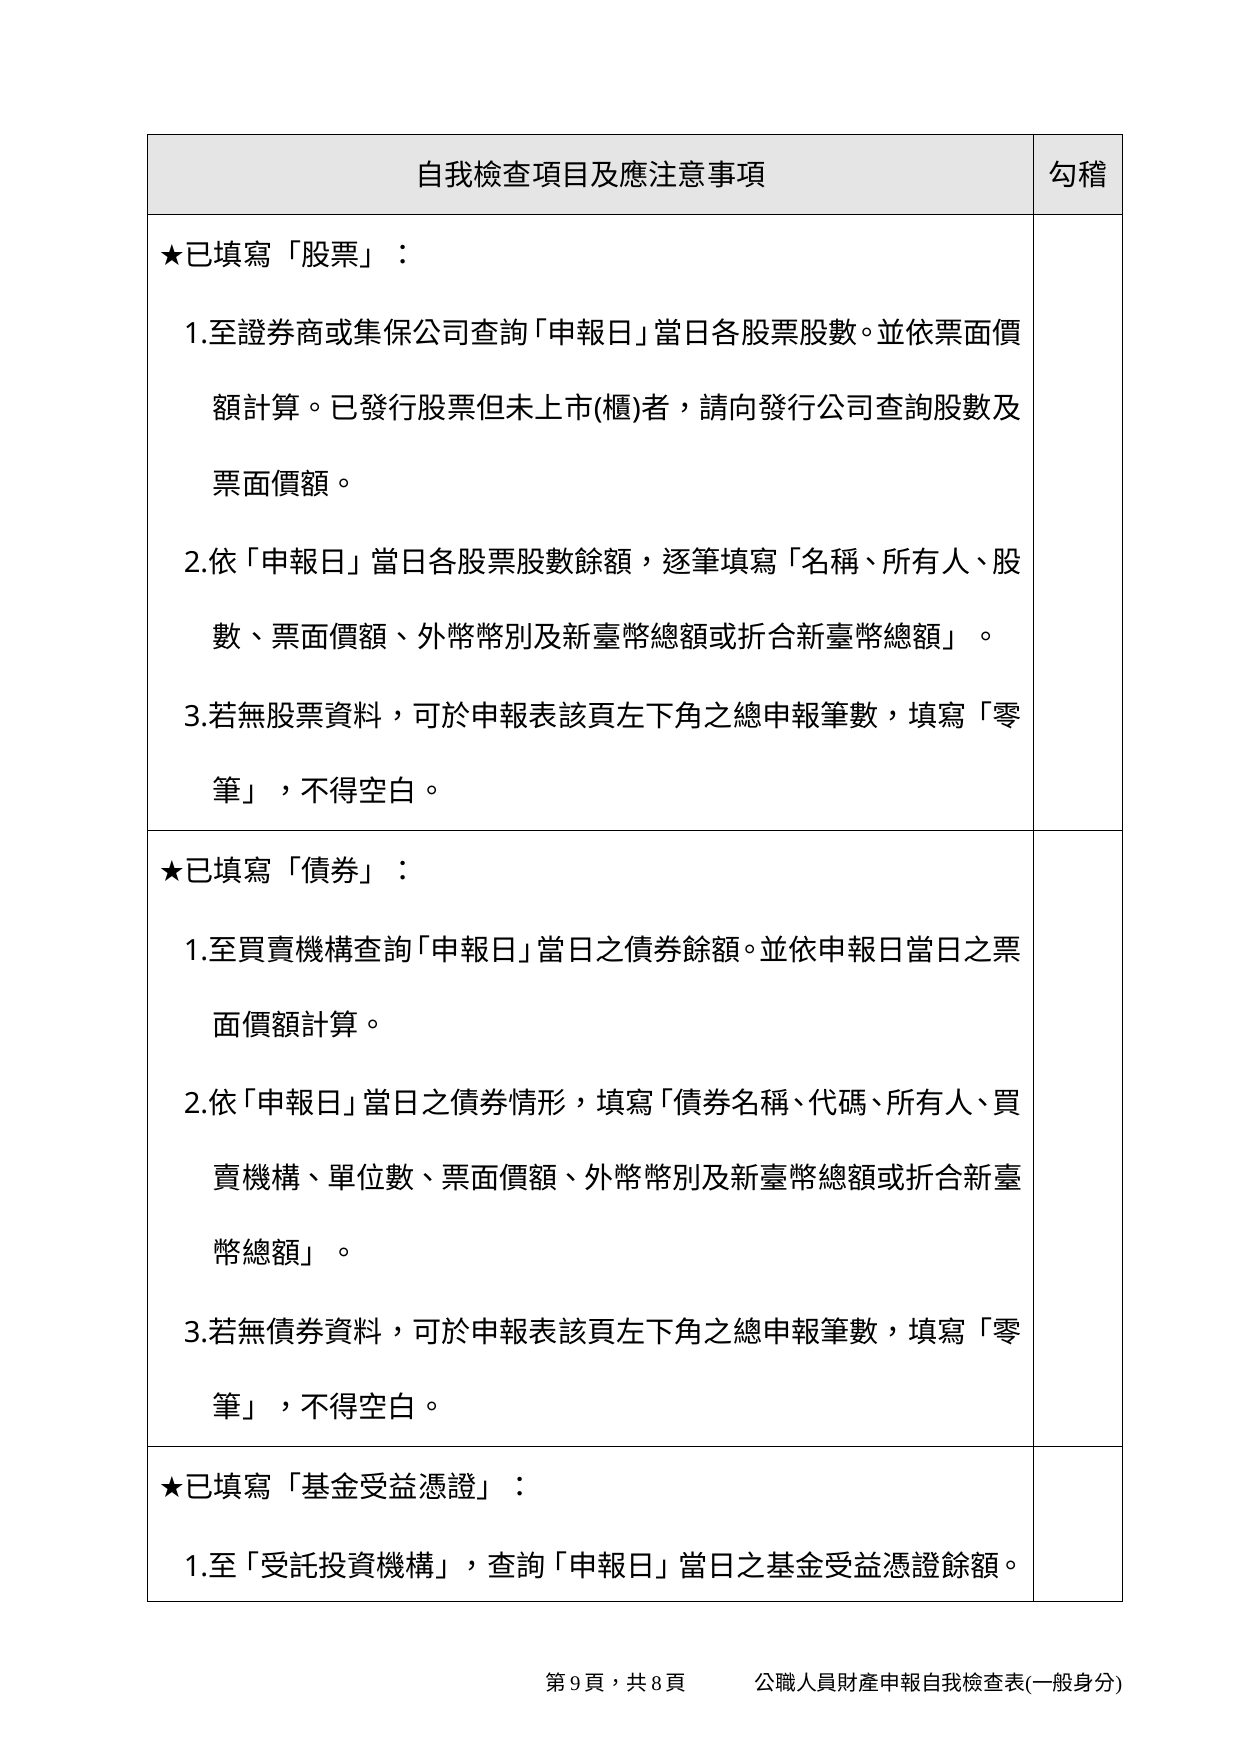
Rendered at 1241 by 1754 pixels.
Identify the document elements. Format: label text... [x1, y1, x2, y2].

table_header 勾稽 [1034, 135, 1122, 214]
table_header 自我檢查項目及應注意事項 [148, 135, 1033, 214]
table_cell [1034, 831, 1122, 1446]
table_cell [1034, 1447, 1122, 1601]
table_cell [1034, 215, 1122, 830]
table_cell ★已填寫「基金受益憑證」： 1.至「受託投資機構」，查詢「申報日」當日之基金受益憑證餘額。 [148, 1447, 1033, 1601]
table_cell ★已填寫「債券」： 1.至買賣機構查詢「申報日」當日之債券餘額。並依申報日當日之票面價額計算。 2.依「申報日」當日之債券情形，填寫「債券名稱、代碼、所有人、買賣機構、單位數、票面價額、外幣幣別及新臺幣總額或折合新臺幣總額」。 3.若無債券資料，可於申報表該頁左下角之總申報筆數，填寫「零筆」，不得空白。 [148, 831, 1033, 1446]
table_cell ★已填寫「股票」： 1.至證券商或集保公司查詢「申報日」當日各股票股數。並依票面價額計算。已發行股票但未上市(櫃)者，請向發行公司查詢股數及票面價額。 2.依「申報日」當日各股票股數餘額，逐筆填寫「名稱、所有人、股數、票面價額、外幣幣別及新臺幣總額或折合新臺幣總額」。 3.若無股票資料，可於申報表該頁左下角之總申報筆數，填寫「零筆」，不得空白。 [148, 215, 1033, 830]
